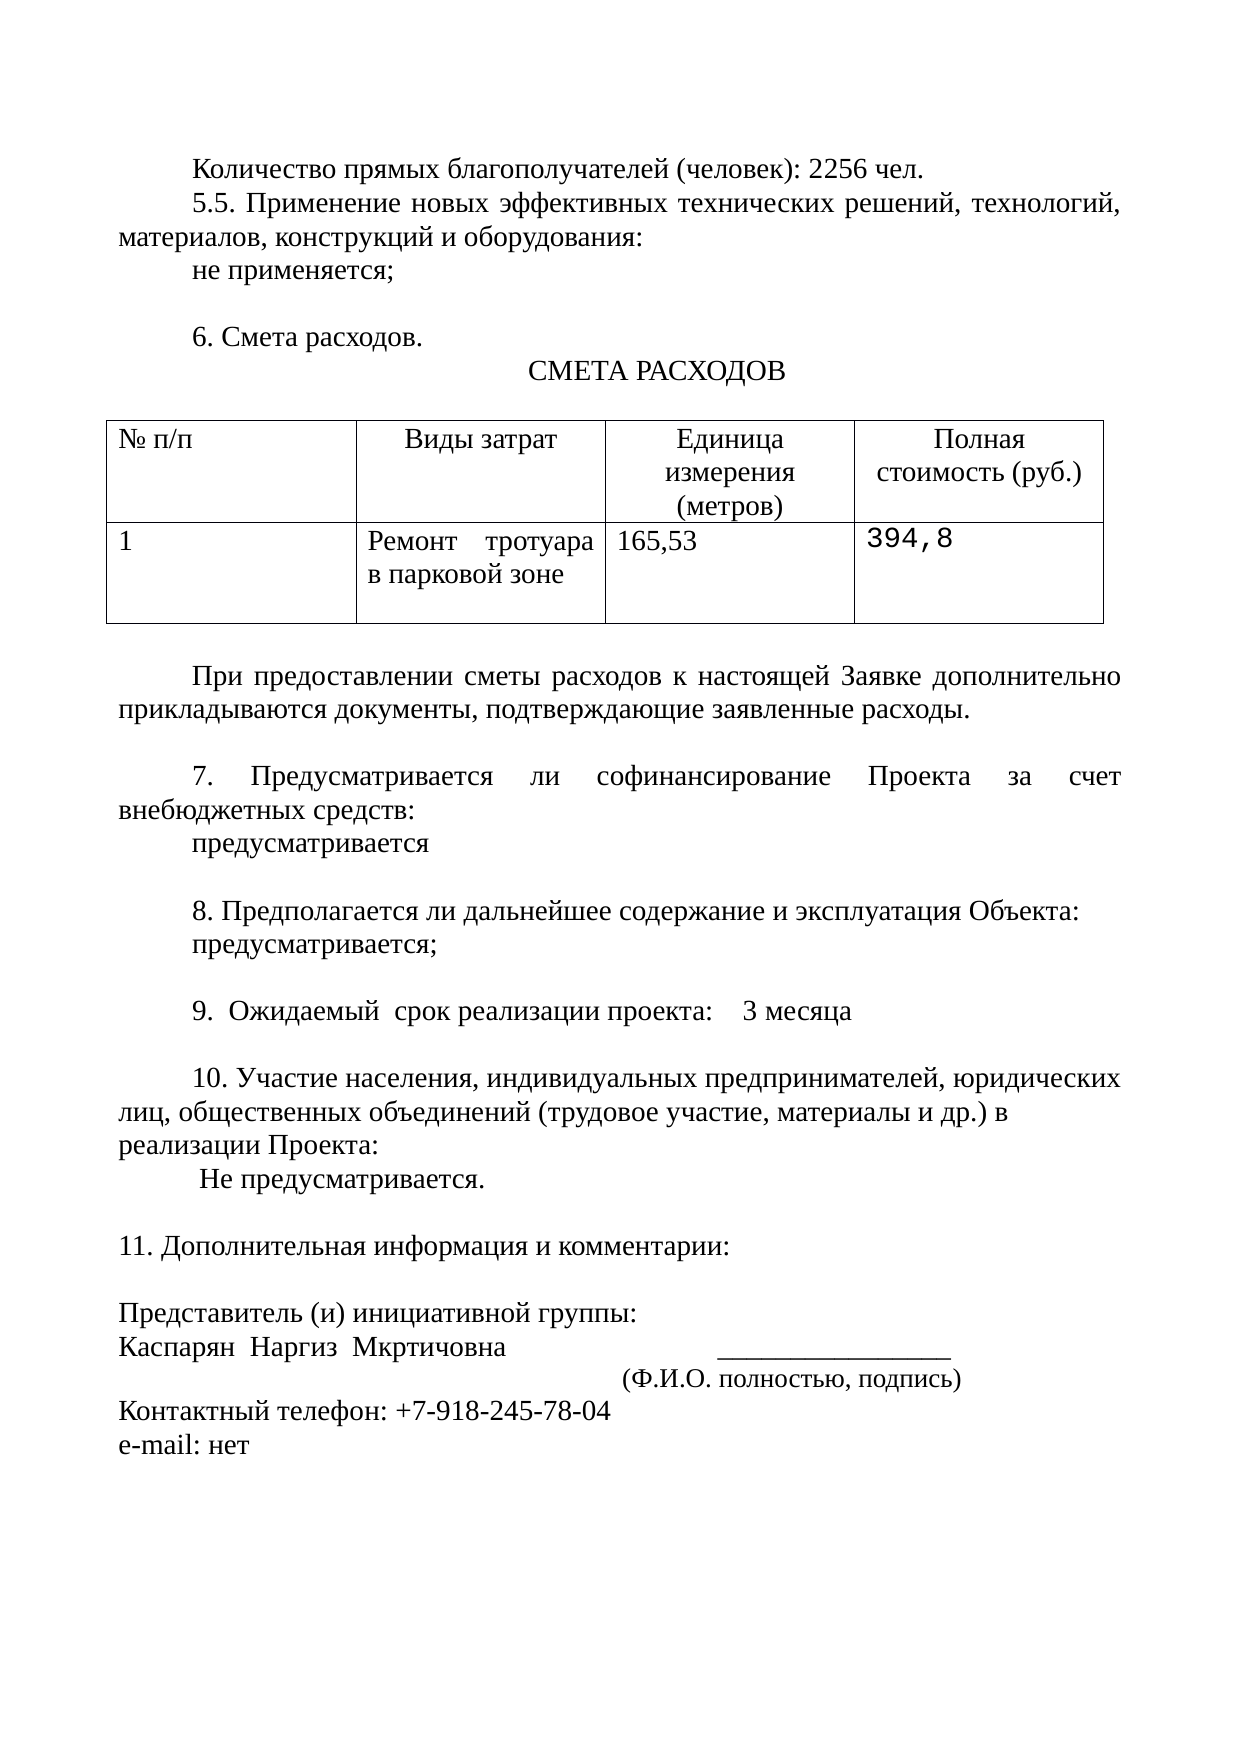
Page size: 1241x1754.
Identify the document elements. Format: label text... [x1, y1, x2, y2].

text При предоставлении сметы расходов к настоящей Заявке дополнительно прикладываются документы, подтверждающие заявленные расходы. [118, 658, 1122, 725]
text Не предусматривается. [118, 1161, 1122, 1194]
text 10. Участие населения, индивидуальных предпринимателей, юридических лиц, общественных объединений (трудовое участие, материалы и др.) в реализации Проекта: [118, 1060, 1122, 1161]
text Представитель (и) инициативной группы: [118, 1295, 1122, 1329]
text 6. Смета расходов. [118, 319, 1122, 353]
table_header Полная стоимость (руб.) [855, 421, 1103, 522]
text 8. Предполагается ли дальнейшее содержание и эксплуатация Объекта: [118, 893, 1122, 926]
text СМЕТА РАСХОДОВ [118, 353, 1122, 386]
text 11. Дополнительная информация и комментарии: [118, 1228, 1122, 1262]
text Количество прямых благополучателей (человек): 2256 чел. [118, 152, 1122, 185]
table_cell 165,53 [606, 523, 854, 623]
table_cell 394,8 [855, 523, 1103, 623]
table_cell 1 [107, 523, 356, 623]
text (Ф.И.О. полностью, подпись) [118, 1362, 1122, 1393]
text предусматривается; [118, 926, 1122, 960]
table_cell Ремонт тротуара в парковой зоне [357, 523, 605, 623]
text не применяется; [118, 252, 1122, 286]
table_header Единица измерения (метров) [606, 421, 854, 522]
text Контактный телефон: +7-918-245-78-04 [118, 1393, 1122, 1427]
text 7. Предусматривается ли софинансирование Проекта за счет внебюджетных средств: [118, 758, 1122, 826]
table_header № п/п [107, 421, 356, 522]
text e-mail: нет [118, 1427, 1122, 1461]
table_header Виды затрат [357, 421, 605, 522]
text предусматривается [118, 826, 1122, 859]
text Каспарян Наргиз Мкртичовна ________________ [118, 1329, 1122, 1362]
text 5.5. Применение новых эффективных технических решений, технологий, материалов, конструкций и оборудования: [118, 185, 1122, 252]
text 9. Ожидаемый срок реализации проекта: 3 месяца [118, 993, 1122, 1027]
